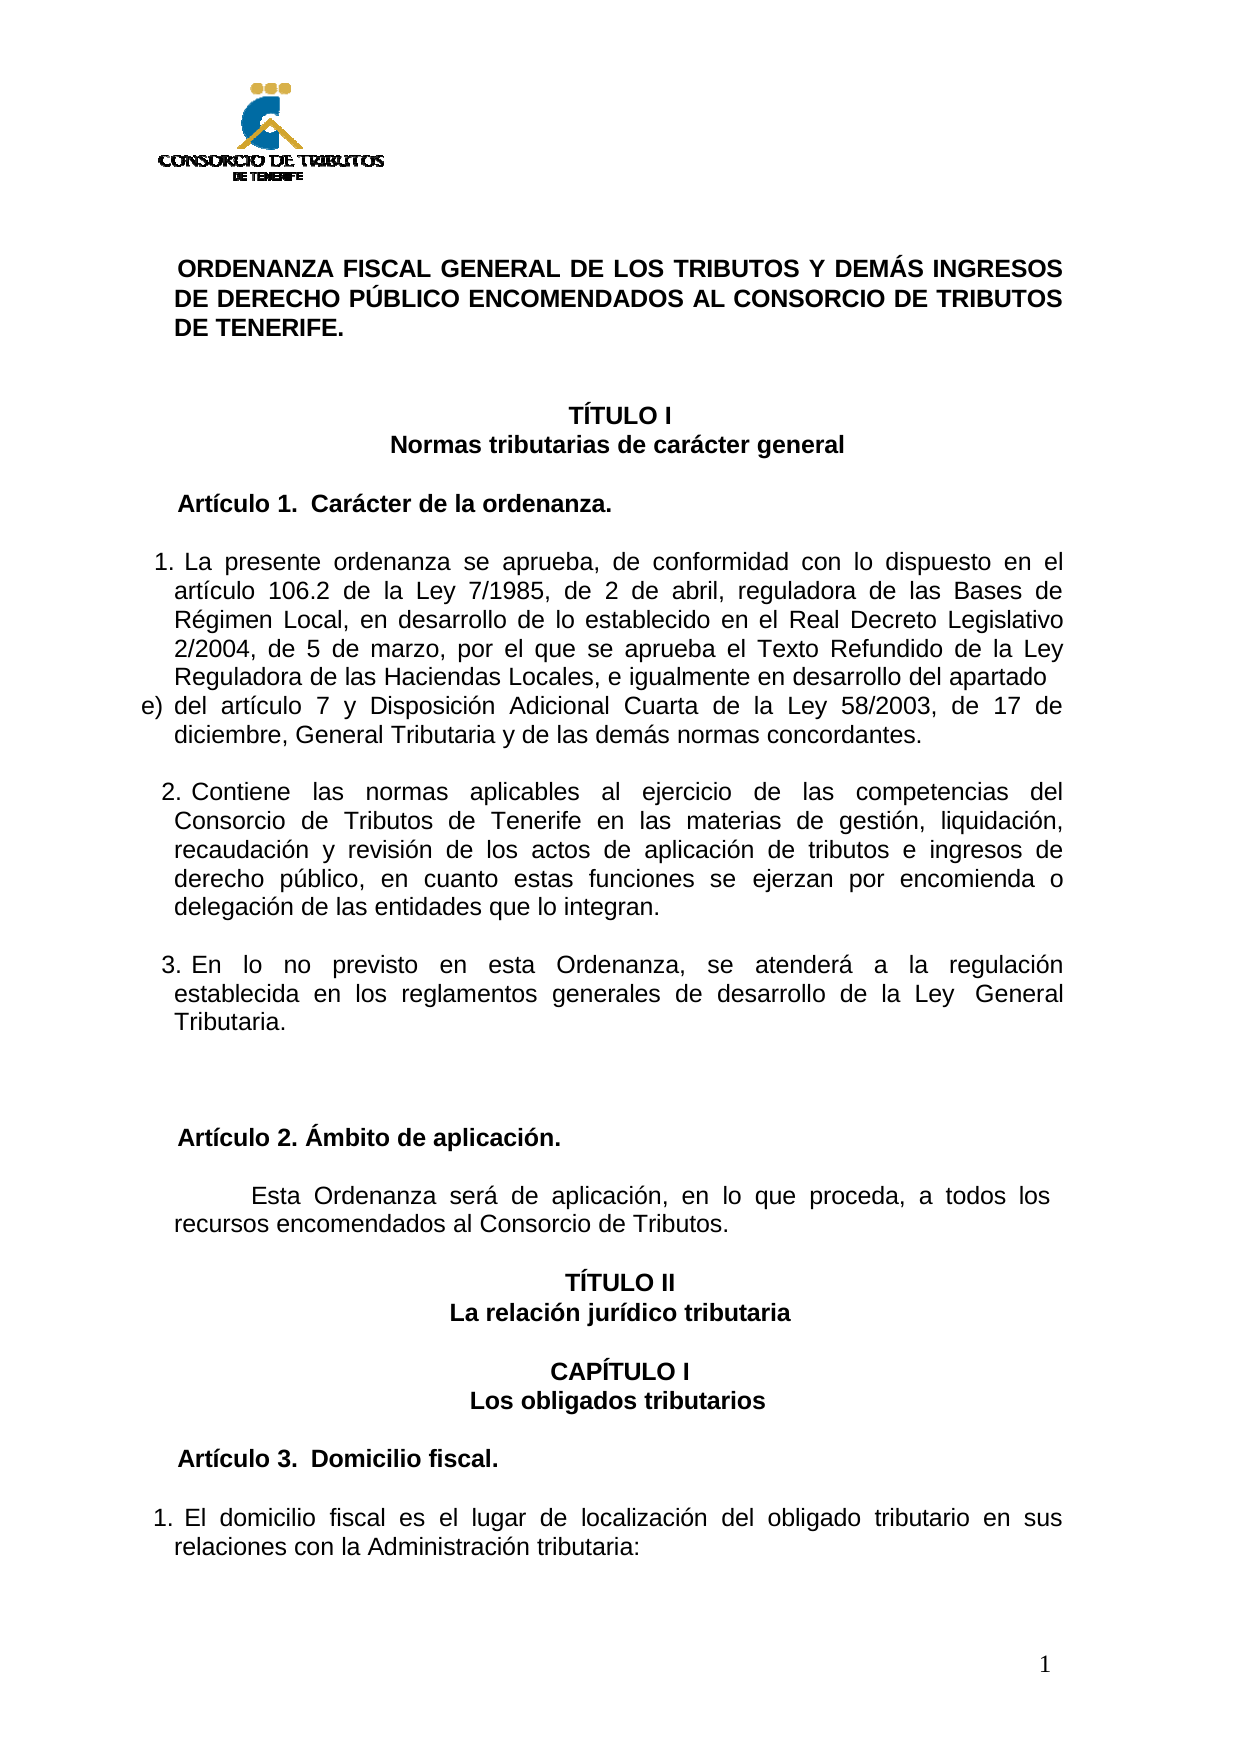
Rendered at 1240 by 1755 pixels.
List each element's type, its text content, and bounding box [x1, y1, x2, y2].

list El domicilio fiscal es el lugar de localización del obligado tributario en sus relaciones con la Administración tributaria: [148, 1503, 1063, 1561]
text TÍTULO I [449, 401, 791, 430]
subtitle ORDENANZA FISCAL GENERAL DE LOS TRIBUTOS Y DEMÁS INGRESOS DE DERECHO PÚBLICO ENCOMENDADOS AL CONSORCIO DE TRIBUTOS DE TENERIFE. [174, 254, 1063, 342]
list En lo no previsto en esta Ordenanza, se atenderá a la regulación establecida en los reglamentos generales de desarrollo de la Ley General Tributaria. [148, 950, 1064, 1036]
text Normas tributarias de carácter general Artículo 1. Carácter de la ordenanza. [177, 431, 853, 517]
text CAPÍTULO I [449, 1357, 791, 1386]
text La relación jurídico tributaria [449, 1298, 791, 1327]
subtitle TÍTULO II [449, 1268, 791, 1297]
list La presente ordenanza se aprueba, de conformidad con lo dispuesto en el artículo 106.2 de la Ley 7/1985, de 2 de abril, reguladora de las Bases de Régimen Local, en desarrollo de lo establecido en el Real Decreto Legislativo 2/2004, de 5 de marzo, por el que se aprueba el Texto Refundido de la Ley Reguladora de las Haciendas Locales, e igualmente en desarrollo del apartado [148, 547, 1064, 691]
subtitle Artículo 2. Ámbito de aplicación. [177, 1123, 1075, 1152]
list Contiene las normas aplicables al ejercicio de las competencias del Consorcio de Tributos de Tenerife en las materias de gestión, liquidación, recaudación y revisión de los actos de aplicación de tributos e ingresos de derecho público, en cuanto estas funciones se ejerzan por encomienda o delegación de las entidades que lo integran. [148, 777, 1063, 921]
text Esta Ordenanza será de aplicación, en lo que proceda, a todos los recursos encomendados al Consorcio de Tributos. [174, 1181, 1075, 1238]
text Los obligados tributarios Artículo 3. Domicilio fiscal. [177, 1386, 853, 1473]
list del artículo 7 y Disposición Adicional Cuarta de la Ley 58/2003, de 17 de diciembre, General Tributaria y de las demás normas concordantes. [148, 691, 1063, 749]
